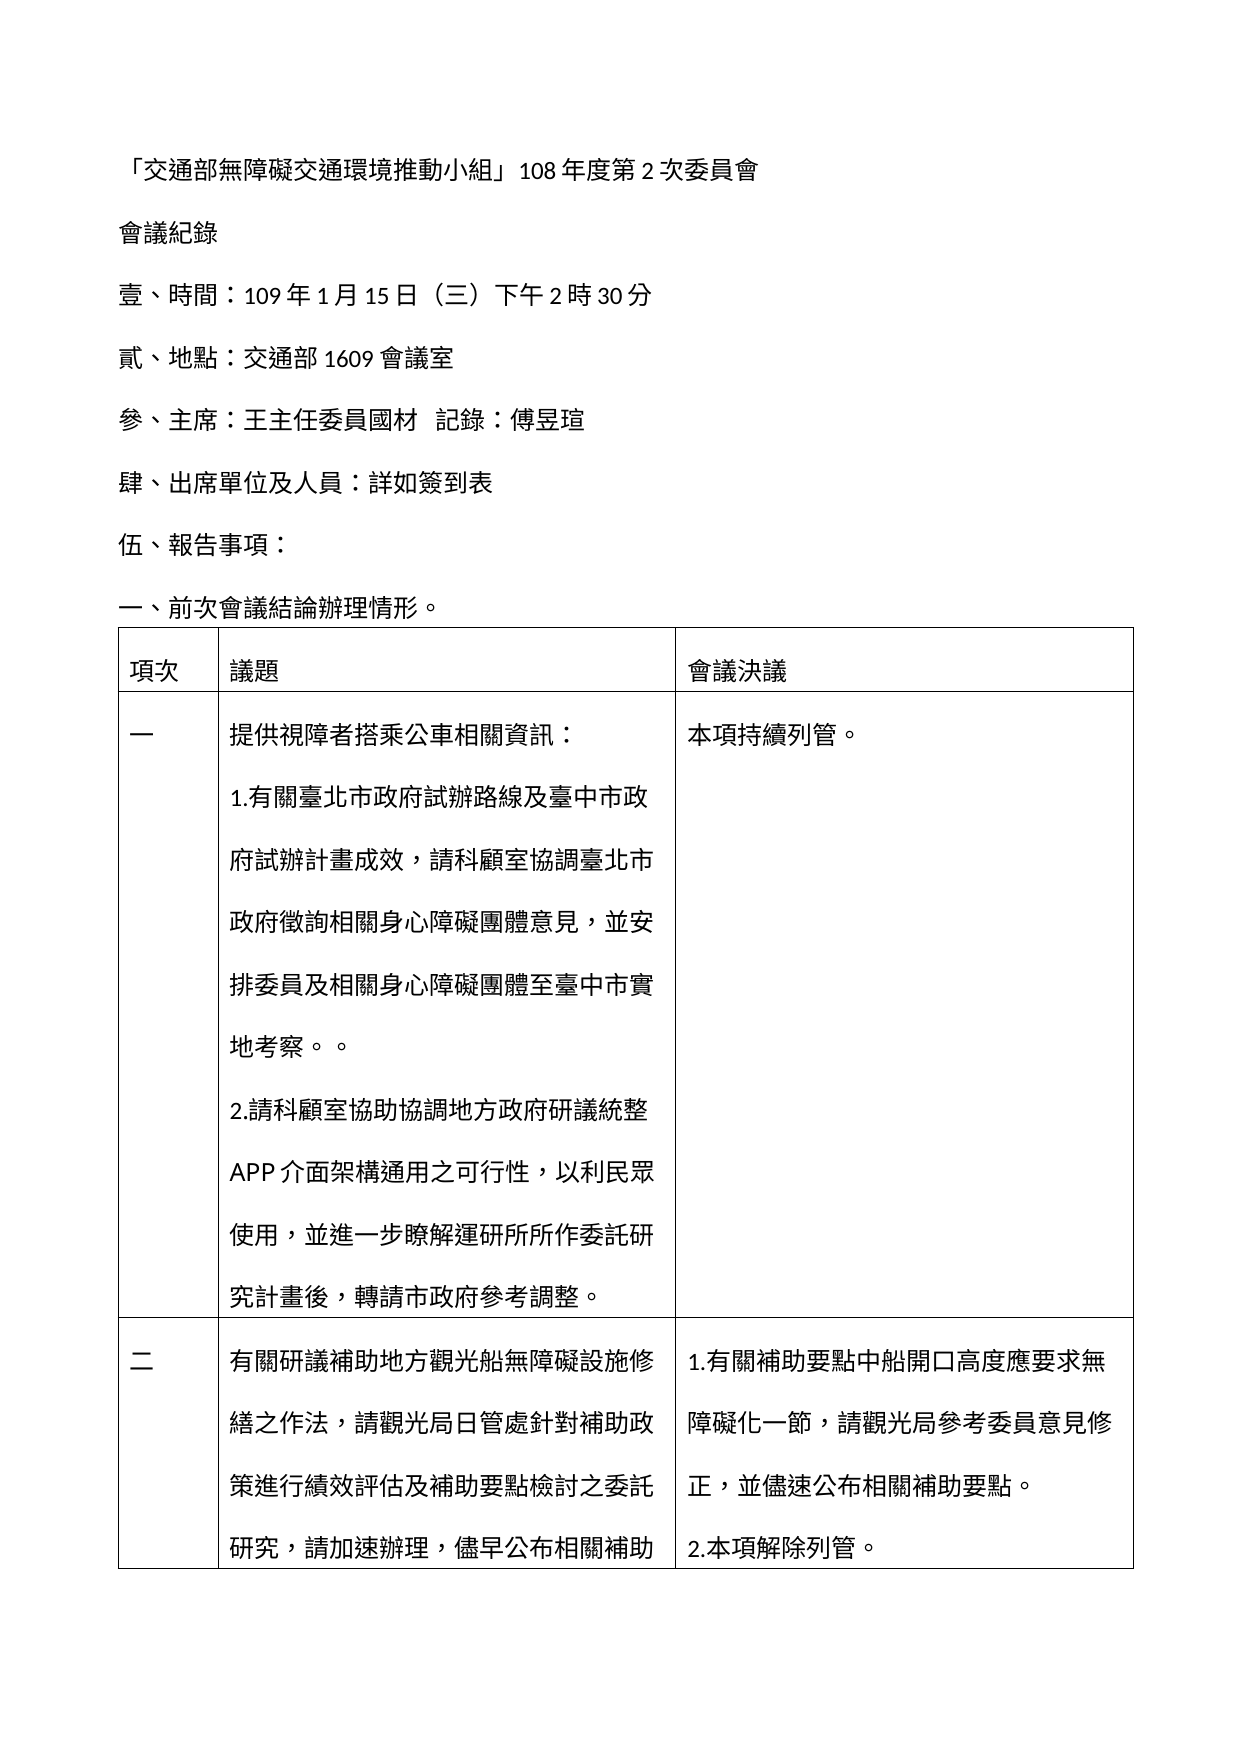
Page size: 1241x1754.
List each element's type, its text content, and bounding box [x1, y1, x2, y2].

text 一、前次會議結論辦理情形。 [118, 564, 1122, 627]
text 「交通部無障礙交通環境推動小組」108年度第2次委員會 [118, 127, 1122, 189]
table_cell 有關研議補助地方觀光船無障礙設施修繕之作法，請觀光局日管處針對補助政策進行績效評估及補助要點檢討之委託研究，請加速辦理，儘早公布相關補助 [219, 1318, 675, 1568]
table_cell 提供視障者搭乘公車相關資訊： 1.有關臺北市政府試辦路線及臺中市政府試辦計畫成效，請科顧室協調臺北市政府徵詢相關身心障礙團體意見，並安排委員及相關身心障礙團體至臺中市實地考察。。 2.請科顧室協助協調地方政府研議統整APP介面架構通用之可行性，以利民眾使用，並進一步瞭解運研所所作委託研究計畫後，轉請市政府參考調整。 [219, 692, 675, 1317]
text 伍、報告事項： [118, 502, 1122, 564]
text 會議紀錄 [118, 189, 1122, 252]
table_header 項次 [119, 628, 218, 691]
table_cell 一 [119, 692, 218, 1317]
table_cell 本項持續列管。 [676, 692, 1133, 1317]
table_cell 二 [119, 1318, 218, 1568]
text 參、主席：王主任委員國材 記錄：傅昱瑄 [118, 377, 1122, 439]
table_header 議題 [219, 628, 675, 691]
text 壹、時間：109年1月15日（三）下午2時30分 [118, 252, 1122, 314]
table_cell 1.有關補助要點中船開口高度應要求無障礙化一節，請觀光局參考委員意見修正，並儘速公布相關補助要點。 2.本項解除列管。 [676, 1318, 1133, 1568]
text 貳、地點：交通部1609 會議室 [118, 314, 1122, 377]
text 肆、出席單位及人員：詳如簽到表 [118, 439, 1122, 502]
table_header 會議決議 [676, 628, 1133, 691]
